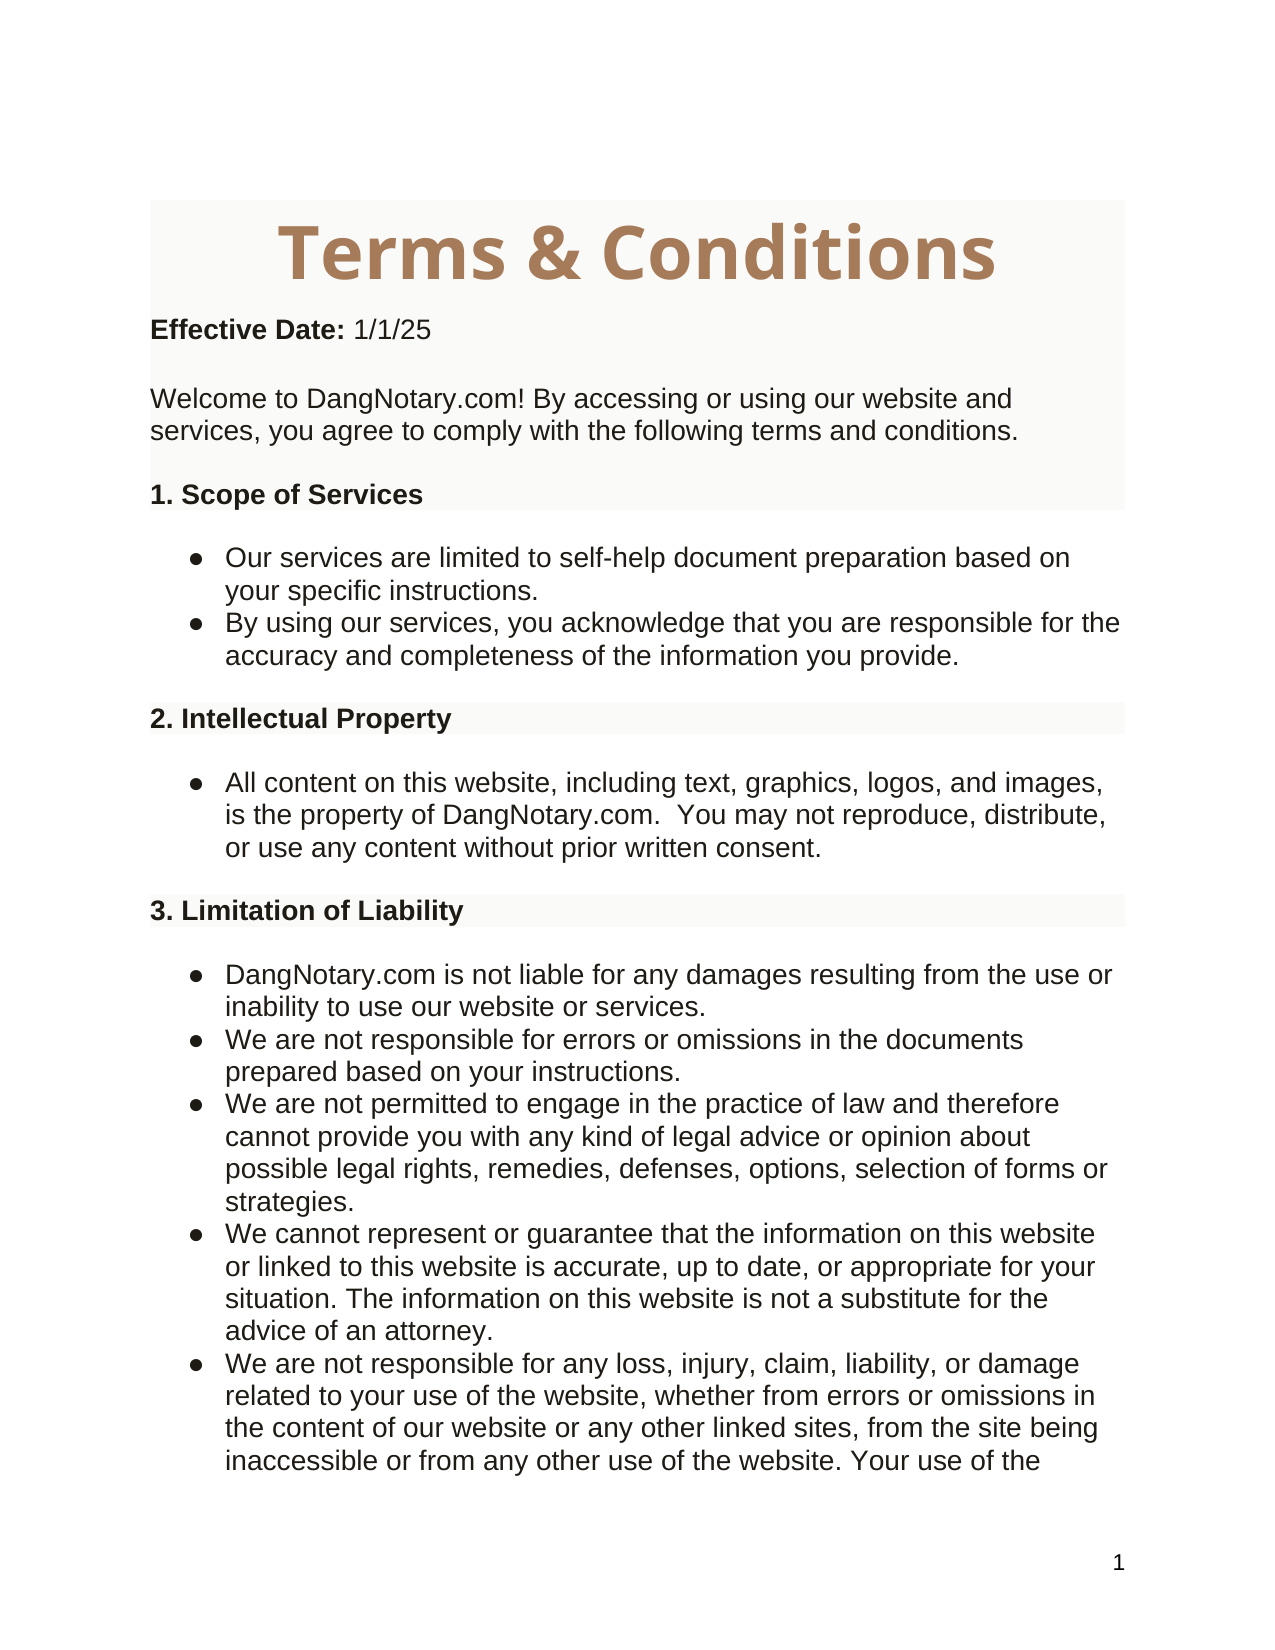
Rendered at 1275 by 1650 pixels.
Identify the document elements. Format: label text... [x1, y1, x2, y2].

list All content on this website, including text, graphics, logos, and images, is the property of DangNotary.com. You may not reproduce, distribute, or use any content without prior written consent. [187, 766, 1125, 863]
text Welcome to DangNotary.com! By accessing or using our website and services, you agree to comply with the following terms and conditions. [150, 382, 1125, 446]
list We are not permitted to engage in the practice of law and therefore cannot provide you with any kind of legal advice or opinion about possible legal rights, remedies, defenses, options, selection of forms or strategies. [187, 1087, 1125, 1217]
list We are not responsible for errors or omissions in the documents prepared based on your instructions. [187, 1023, 1125, 1087]
list Our services are limited to self-help document preparation based on your specific instructions. [187, 541, 1125, 606]
text 2. Intellectual Property [150, 702, 1125, 734]
text Effective Date: 1/1/25 [150, 313, 1125, 346]
list DangNotary.com is not liable for any damages resulting from the use or inability to use our website or services. [187, 958, 1125, 1023]
text 1. Scope of Services [150, 478, 1125, 510]
list We cannot represent or guarantee that the information on this website or linked to this website is accurate, up to date, or appropriate for your situation. The information on this website is not a substitute for the advice of an attorney. [187, 1217, 1125, 1347]
subtitle Terms & Conditions [150, 200, 1125, 301]
list We are not responsible for any loss, injury, claim, liability, or damage related to your use of the website, whether from errors or omissions in the content of our website or any other linked sites, from the site being inaccessible or from any other use of the website. Your use of the [187, 1347, 1125, 1476]
text 3. Limitation of Liability [150, 894, 1125, 927]
list By using our services, you acknowledge that you are responsible for the accuracy and completeness of the information you provide. [187, 606, 1125, 671]
